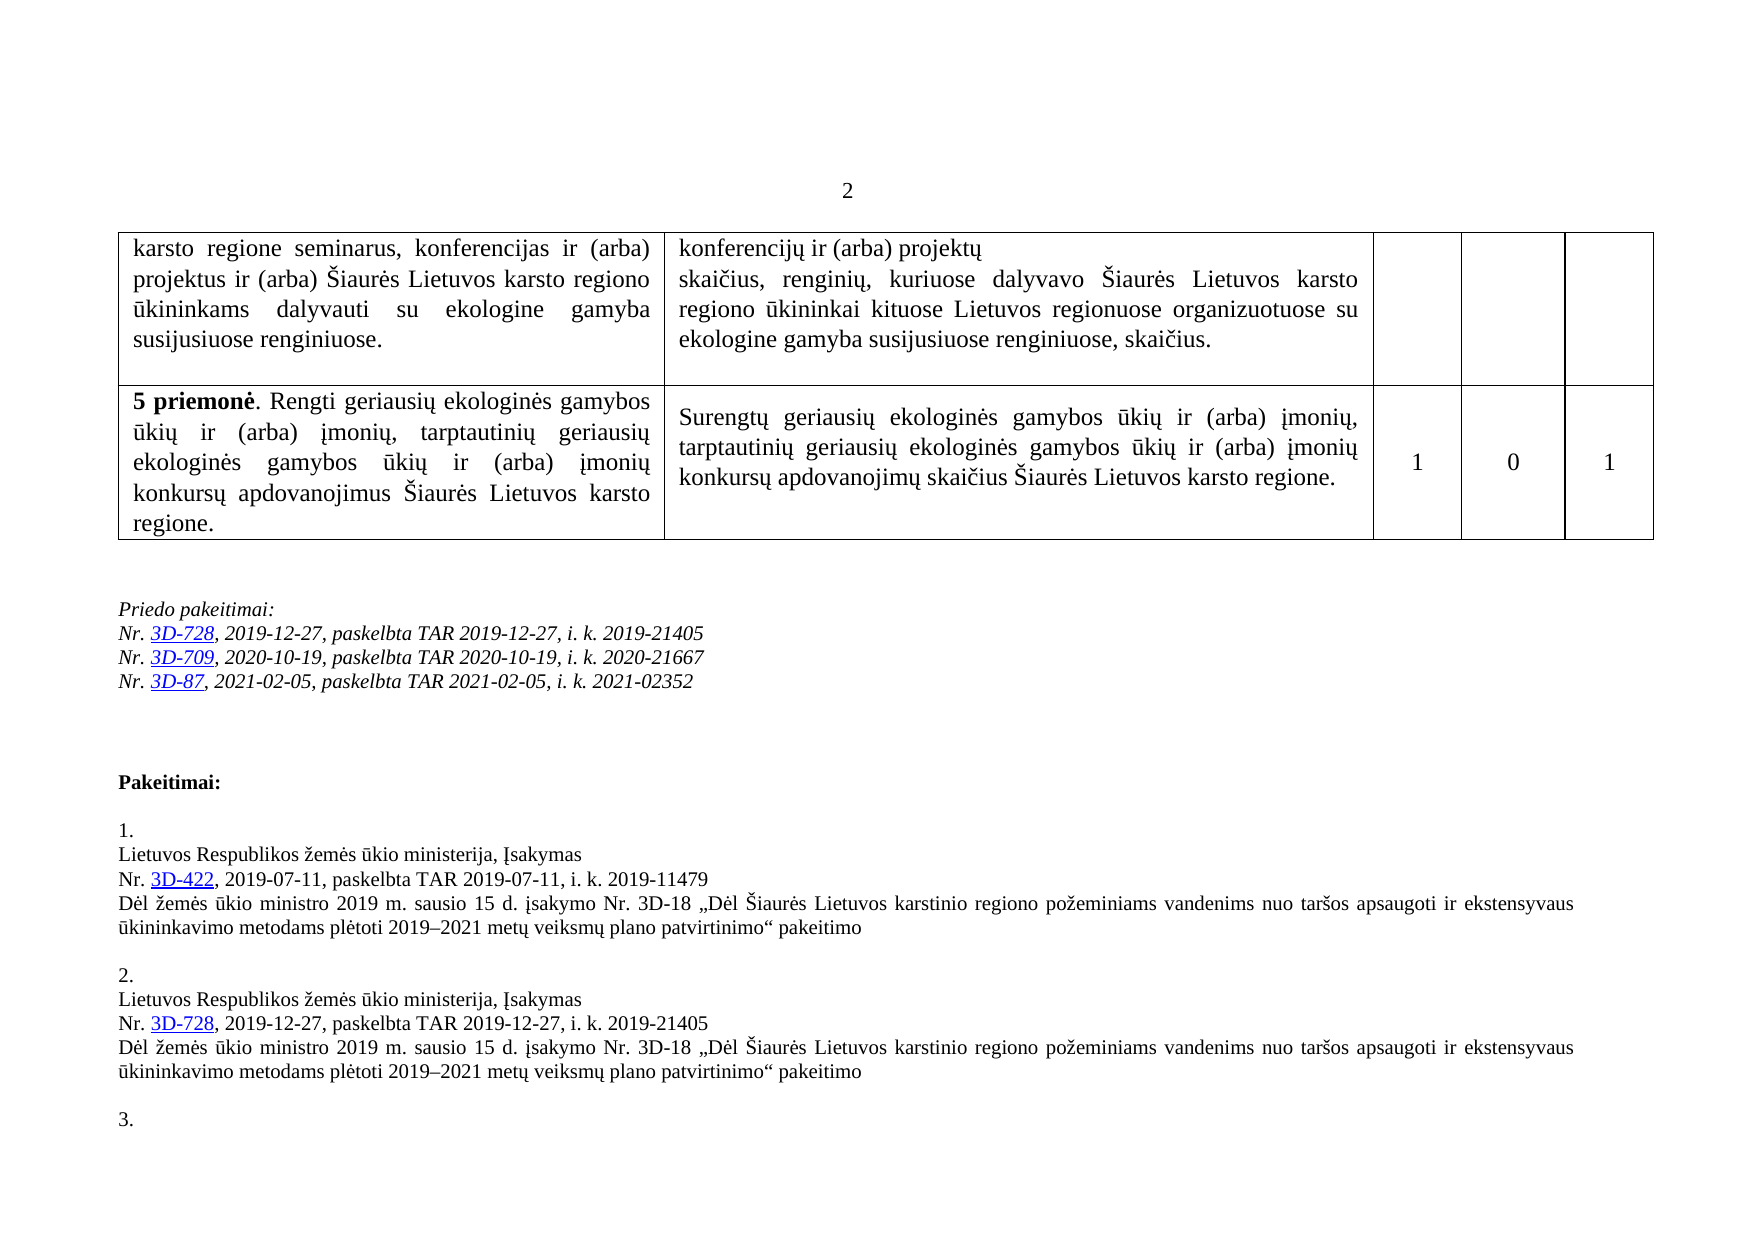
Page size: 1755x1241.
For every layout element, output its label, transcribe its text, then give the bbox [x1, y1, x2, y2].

text Nr. 3D-709, 2020-10-19, paskelbta TAR 2020-10-19, i. k. 2020-21667 [118, 645, 1577, 669]
text Priedo pakeitimai: [118, 597, 1577, 621]
text Nr. 3D-87, 2021-02-05, paskelbta TAR 2021-02-05, i. k. 2021-02352 [118, 669, 1577, 693]
text Lietuvos Respublikos žemės ūkio ministerija, Įsakymas [118, 987, 1577, 1011]
table_cell Surengtų geriausių ekologinės gamybos ūkių ir (arba) įmonių, tarptautinių geriausių ekologinės gamybos ūkių ir (arba) įmonių konkursų apdovanojimų skaičius Šiaurės Lietuvos karsto regione. [665, 386, 1373, 538]
table_cell konferencijų ir (arba) projektų skaičius, renginių, kuriuose dalyvavo Šiaurės Lietuvos karsto regiono ūkininkai kituose Lietuvos regionuose organizuotuose su ekologine gamyba susijusiuose renginiuose, skaičius. [665, 233, 1373, 385]
text 3. [118, 1107, 1577, 1131]
text 2. [118, 963, 1577, 987]
table_cell 5 priemonė. Rengti geriausių ekologinės gamybos ūkių ir (arba) įmonių, tarptautinių geriausių ekologinės gamybos ūkių ir (arba) įmonių konkursų apdovanojimus Šiaurės Lietuvos karsto regione. [119, 386, 664, 538]
table_cell 0 [1462, 386, 1564, 538]
table_cell 1 [1566, 386, 1653, 538]
table_cell [1566, 233, 1653, 385]
text Nr. 3D-728, 2019-12-27, paskelbta TAR 2019-12-27, i. k. 2019-21405 [118, 1011, 1577, 1035]
text Lietuvos Respublikos žemės ūkio ministerija, Įsakymas [118, 842, 1577, 866]
text 1. [118, 818, 1577, 842]
text Dėl žemės ūkio ministro 2019 m. sausio 15 d. įsakymo Nr. 3D-18 „Dėl Šiaurės Lietuvos karstinio regiono požeminiams vandenims nuo taršos apsaugoti ir ekstensyvaus ūkininkavimo metodams plėtoti 2019–2021 metų veiksmų plano patvirtinimo“ pakeitimo [118, 1035, 1577, 1083]
text Pakeitimai: [118, 770, 1577, 794]
table_cell [1374, 233, 1461, 385]
table_cell 1 [1374, 386, 1461, 538]
text Dėl žemės ūkio ministro 2019 m. sausio 15 d. įsakymo Nr. 3D-18 „Dėl Šiaurės Lietuvos karstinio regiono požeminiams vandenims nuo taršos apsaugoti ir ekstensyvaus ūkininkavimo metodams plėtoti 2019–2021 metų veiksmų plano patvirtinimo“ pakeitimo [118, 891, 1577, 939]
text Nr. 3D-728, 2019-12-27, paskelbta TAR 2019-12-27, i. k. 2019-21405 [118, 621, 1577, 645]
table_cell [1462, 233, 1564, 385]
table_cell karsto regione seminarus, konferencijas ir (arba) projektus ir (arba) Šiaurės Lietuvos karsto regiono ūkininkams dalyvauti su ekologine gamyba susijusiuose renginiuose. [119, 233, 664, 385]
text Nr. 3D-422, 2019-07-11, paskelbta TAR 2019-07-11, i. k. 2019-11479 [118, 866, 1577, 891]
